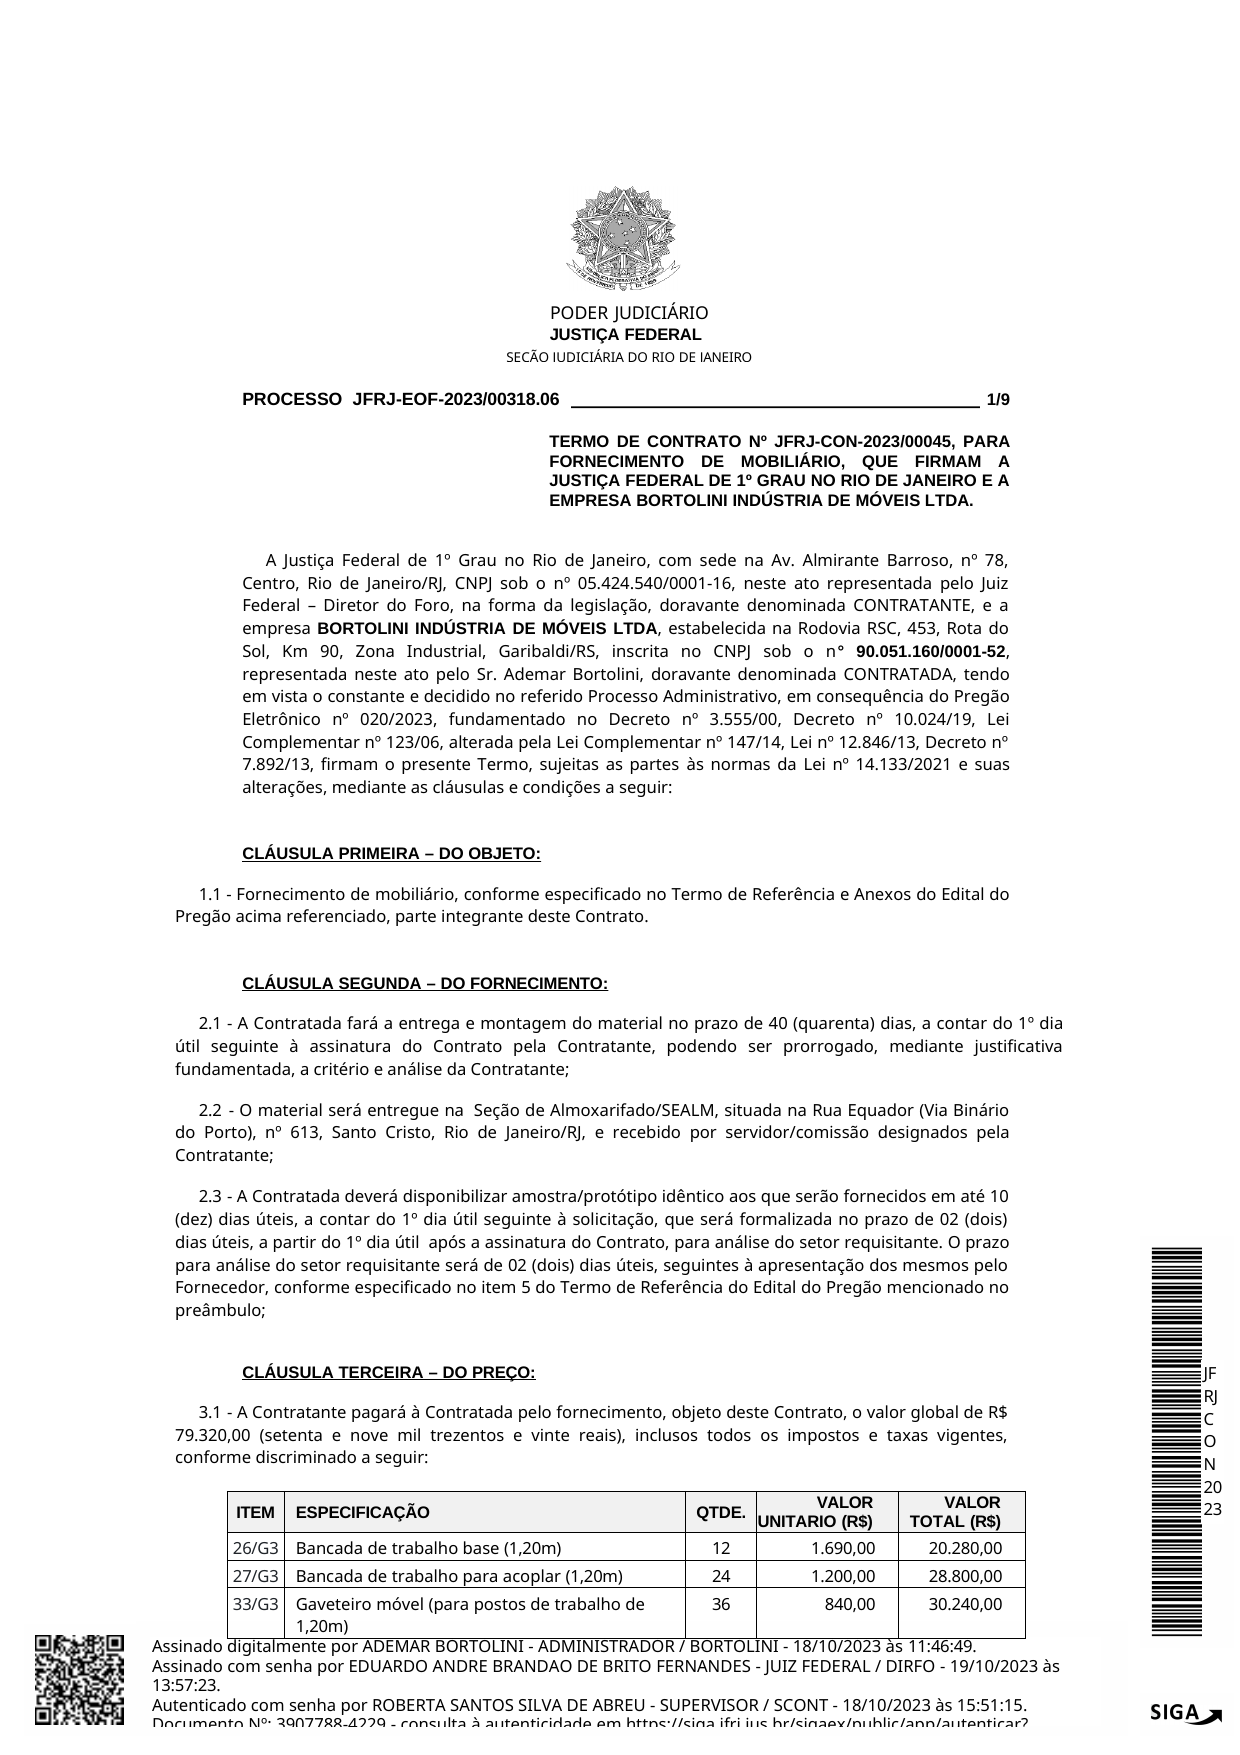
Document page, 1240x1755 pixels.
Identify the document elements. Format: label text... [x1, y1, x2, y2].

table_cell 36 [686, 1588, 756, 1621]
subtitle CLÁUSULA PRIMEIRA – DO OBJETO: [242, 844, 1064, 863]
list - A Contratante pagará à Contratada pelo fornecimento, objeto deste Contrato, o valor global de R$ 79.320,00 (setenta e nove mil trezentos e vinte reais), inclusos todos os impostos e taxas vigentes, conforme discriminado a seguir: [175, 1401, 1009, 1469]
table_cell 26/G3 [228, 1533, 284, 1560]
table_cell 1.690,00 [757, 1533, 898, 1560]
text TERMO DE CONTRATO Nº JFRJ-CON-2023/00045, PARA FORNECIMENTO DE MOBILIÁRIO, QUE FIRMAM A JUSTIÇA FEDERAL DE 1º GRAU NO RIO DE JANEIRO E A EMPRESA BORTOLINI INDÚSTRIA DE MÓVEIS LTDA. [549, 432, 1010, 510]
text A Justiça Federal de 1º Grau no Rio de Janeiro, com sede na Av. Almirante Barroso, nº 78, Centro, Rio de Janeiro/RJ, CNPJ sob o nº 05.424.540/0001-16, neste ato representada pelo Juiz Federal – Diretor do Foro, na forma da legislação, doravante denominada CONTRATANTE, e a empresa BORTOLINI INDÚSTRIA DE MÓVEIS LTDA, estabelecida na Rodovia RSC, 453, Rota do Sol, Km 90, Zona Industrial, Garibaldi/RS, inscrita no CNPJ sob o n° 90.051.160/0001-52, representada neste ato pelo Sr. Ademar Bortolini, doravante denominada CONTRATADA, tendo em vista o constante e decidido no referido Processo Administrativo, em consequência do Pregão Eletrônico nº 020/2023, fundamentado no Decreto nº 3.555/00, Decreto nº 10.024/19, Lei Complementar nº 123/06, alterada pela Lei Complementar nº 147/14, Lei nº 12.846/13, Decreto nº 7.892/13, firmam o presente Termo, sujeitas as partes às normas da Lei nº 14.133/2021 e suas alterações, mediante as cláusulas e condições a seguir: [242, 548, 1010, 798]
table_cell 12 [686, 1533, 756, 1560]
table_cell 30.240,00 [899, 1588, 1025, 1621]
table_cell 840,00 [757, 1588, 898, 1621]
table_cell Bancada de trabalho para acoplar (1,20m) [285, 1561, 685, 1587]
table_header QTDE. [686, 1492, 756, 1532]
list - A Contratada deverá disponibilizar amostra/protótipo idêntico aos que serão fornecidos em até 10 (dez) dias úteis, a contar do 1º dia útil seguinte à solicitação, que será formalizada no prazo de 02 (dois) dias úteis, a partir do 1º dia útil após a assinatura do Contrato, para análise do setor requisitante. O prazo para análise do setor requisitante será de 02 (dois) dias úteis, seguintes à apresentação dos mesmos pelo Fornecedor, conforme especificado no item 5 do Termo de Referência do Edital do Pregão mencionado no preâmbulo; [175, 1185, 1010, 1321]
table_cell 27/G3 [228, 1561, 284, 1587]
table_cell Bancada de trabalho base (1,20m) [285, 1533, 685, 1560]
list - O material será entregue na Seção de Almoxarifado/SEALM, situada na Rua Equador (Via Binário do Porto), nº 613, Santo Cristo, Rio de Janeiro/RJ, e recebido por servidor/comissão designados pela Contratante; [175, 1098, 1010, 1167]
table_cell 33/G3 [228, 1588, 284, 1621]
list - Fornecimento de mobiliário, conforme especificado no Termo de Referência e Anexos do Edital do Pregão acima referenciado, parte integrante deste Contrato. [175, 882, 1010, 927]
table_header ITEM [228, 1492, 284, 1532]
table_cell Gaveteiro móvel (para postos de trabalho de 1,20m) [285, 1588, 685, 1621]
table_cell 24 [686, 1561, 756, 1587]
subtitle CLÁUSULA TERCEIRA – DO PREÇO: [242, 1362, 1064, 1382]
table_header VALOR TOTAL (R$) [899, 1492, 1025, 1532]
table_header VALOR UNITARIO (R$) [757, 1492, 898, 1532]
table_cell 20.280,00 [899, 1533, 1025, 1560]
list - A Contratada fará a entrega e montagem do material no prazo de 40 (quarenta) dias, a contar do 1º dia útil seguinte à assinatura do Contrato pela Contratante, podendo ser prorrogado, mediante justificativa fundamentada, a critério e análise da Contratante; [175, 1012, 1064, 1080]
text JFRJCON202300045 [1203, 1362, 1224, 1524]
table_cell 28.800,00 [899, 1561, 1025, 1587]
table_header ESPECIFICAÇÃO [285, 1492, 685, 1532]
subtitle CLÁUSULA SEGUNDA – DO FORNECIMENTO: [242, 974, 1064, 993]
table_cell 1.200,00 [757, 1561, 898, 1587]
